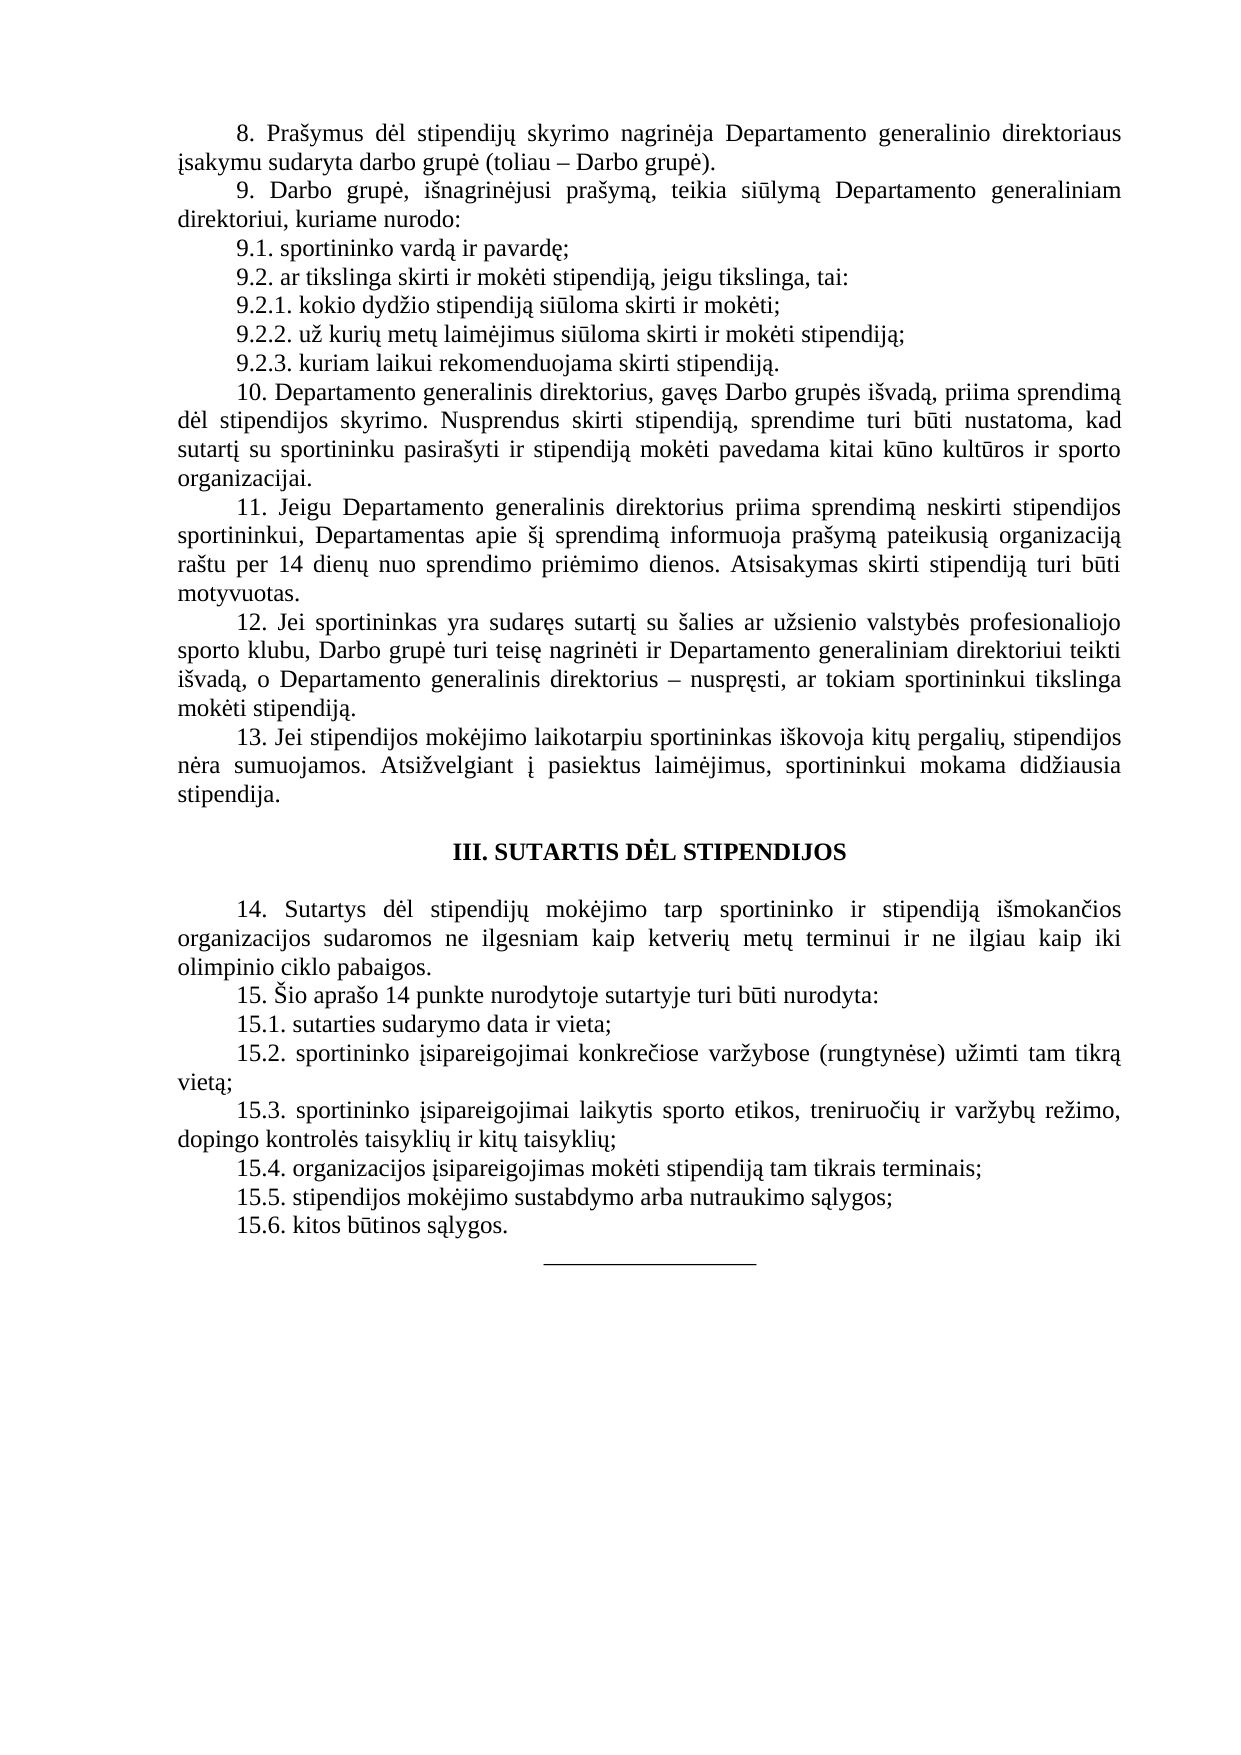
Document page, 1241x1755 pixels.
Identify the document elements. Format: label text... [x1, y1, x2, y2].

text 15.2. sportininko įsipareigojimai konkrečiose varžybose (rungtynėse) užimti tam tikrą vietą; [177, 1038, 1122, 1096]
text 11. Jeigu Departamento generalinis direktorius priima sprendimą neskirti stipendijos sportininkui, Departamentas apie šį sprendimą informuoja prašymą pateikusią organizaciją raštu per 14 dienų nuo sprendimo priėmimo dienos. Atsisakymas skirti stipendiją turi būti motyvuotas. [177, 492, 1122, 607]
text 15.4. organizacijos įsipareigojimas mokėti stipendiją tam tikrais terminais; [177, 1153, 1122, 1182]
text _________________ [177, 1239, 1122, 1268]
text III. SUTARTIS DĖL STIPENDIJOS [177, 837, 1122, 866]
text 12. Jei sportininkas yra sudaręs sutartį su šalies ar užsienio valstybės profesionaliojo sporto klubu, Darbo grupė turi teisę nagrinėti ir Departamento generaliniam direktoriui teikti išvadą, o Departamento generalinis direktorius – nuspręsti, ar tokiam sportininkui tikslinga mokėti stipendiją. [177, 607, 1122, 722]
text 9. Darbo grupė, išnagrinėjusi prašymą, teikia siūlymą Departamento generaliniam direktoriui, kuriame nurodo: [177, 176, 1122, 233]
text 15.5. stipendijos mokėjimo sustabdymo arba nutraukimo sąlygos; [177, 1182, 1122, 1211]
text 9.2.3. kuriam laikui rekomenduojama skirti stipendiją. [177, 348, 1122, 377]
text 15.3. sportininko įsipareigojimai laikytis sporto etikos, treniruočių ir varžybų režimo, dopingo kontrolės taisyklių ir kitų taisyklių; [177, 1096, 1122, 1153]
text 8. Prašymus dėl stipendijų skyrimo nagrinėja Departamento generalinio direktoriaus įsakymu sudaryta darbo grupė (toliau – Darbo grupė). [177, 118, 1122, 176]
text 15. Šio aprašo 14 punkte nurodytoje sutartyje turi būti nurodyta: [177, 981, 1122, 1009]
text 15.6. kitos būtinos sąlygos. [177, 1211, 1122, 1239]
text 9.1. sportininko vardą ir pavardę; [177, 233, 1122, 262]
text 13. Jei stipendijos mokėjimo laikotarpiu sportininkas iškovoja kitų pergalių, stipendijos nėra sumuojamos. Atsižvelgiant į pasiektus laimėjimus, sportininkui mokama didžiausia stipendija. [177, 722, 1122, 808]
text 9.2.1. kokio dydžio stipendiją siūloma skirti ir mokėti; [177, 291, 1122, 319]
text 10. Departamento generalinis direktorius, gavęs Darbo grupės išvadą, priima sprendimą dėl stipendijos skyrimo. Nusprendus skirti stipendiją, sprendime turi būti nustatoma, kad sutartį su sportininku pasirašyti ir stipendiją mokėti pavedama kitai kūno kultūros ir sporto organizacijai. [177, 377, 1122, 492]
text 15.1. sutarties sudarymo data ir vieta; [177, 1009, 1122, 1038]
text 9.2. ar tikslinga skirti ir mokėti stipendiją, jeigu tikslinga, tai: [177, 262, 1122, 291]
text 14. Sutartys dėl stipendijų mokėjimo tarp sportininko ir stipendiją išmokančios organizacijos sudaromos ne ilgesniam kaip ketverių metų terminui ir ne ilgiau kaip iki olimpinio ciklo pabaigos. [177, 894, 1122, 981]
text 9.2.2. už kurių metų laimėjimus siūloma skirti ir mokėti stipendiją; [177, 319, 1122, 348]
